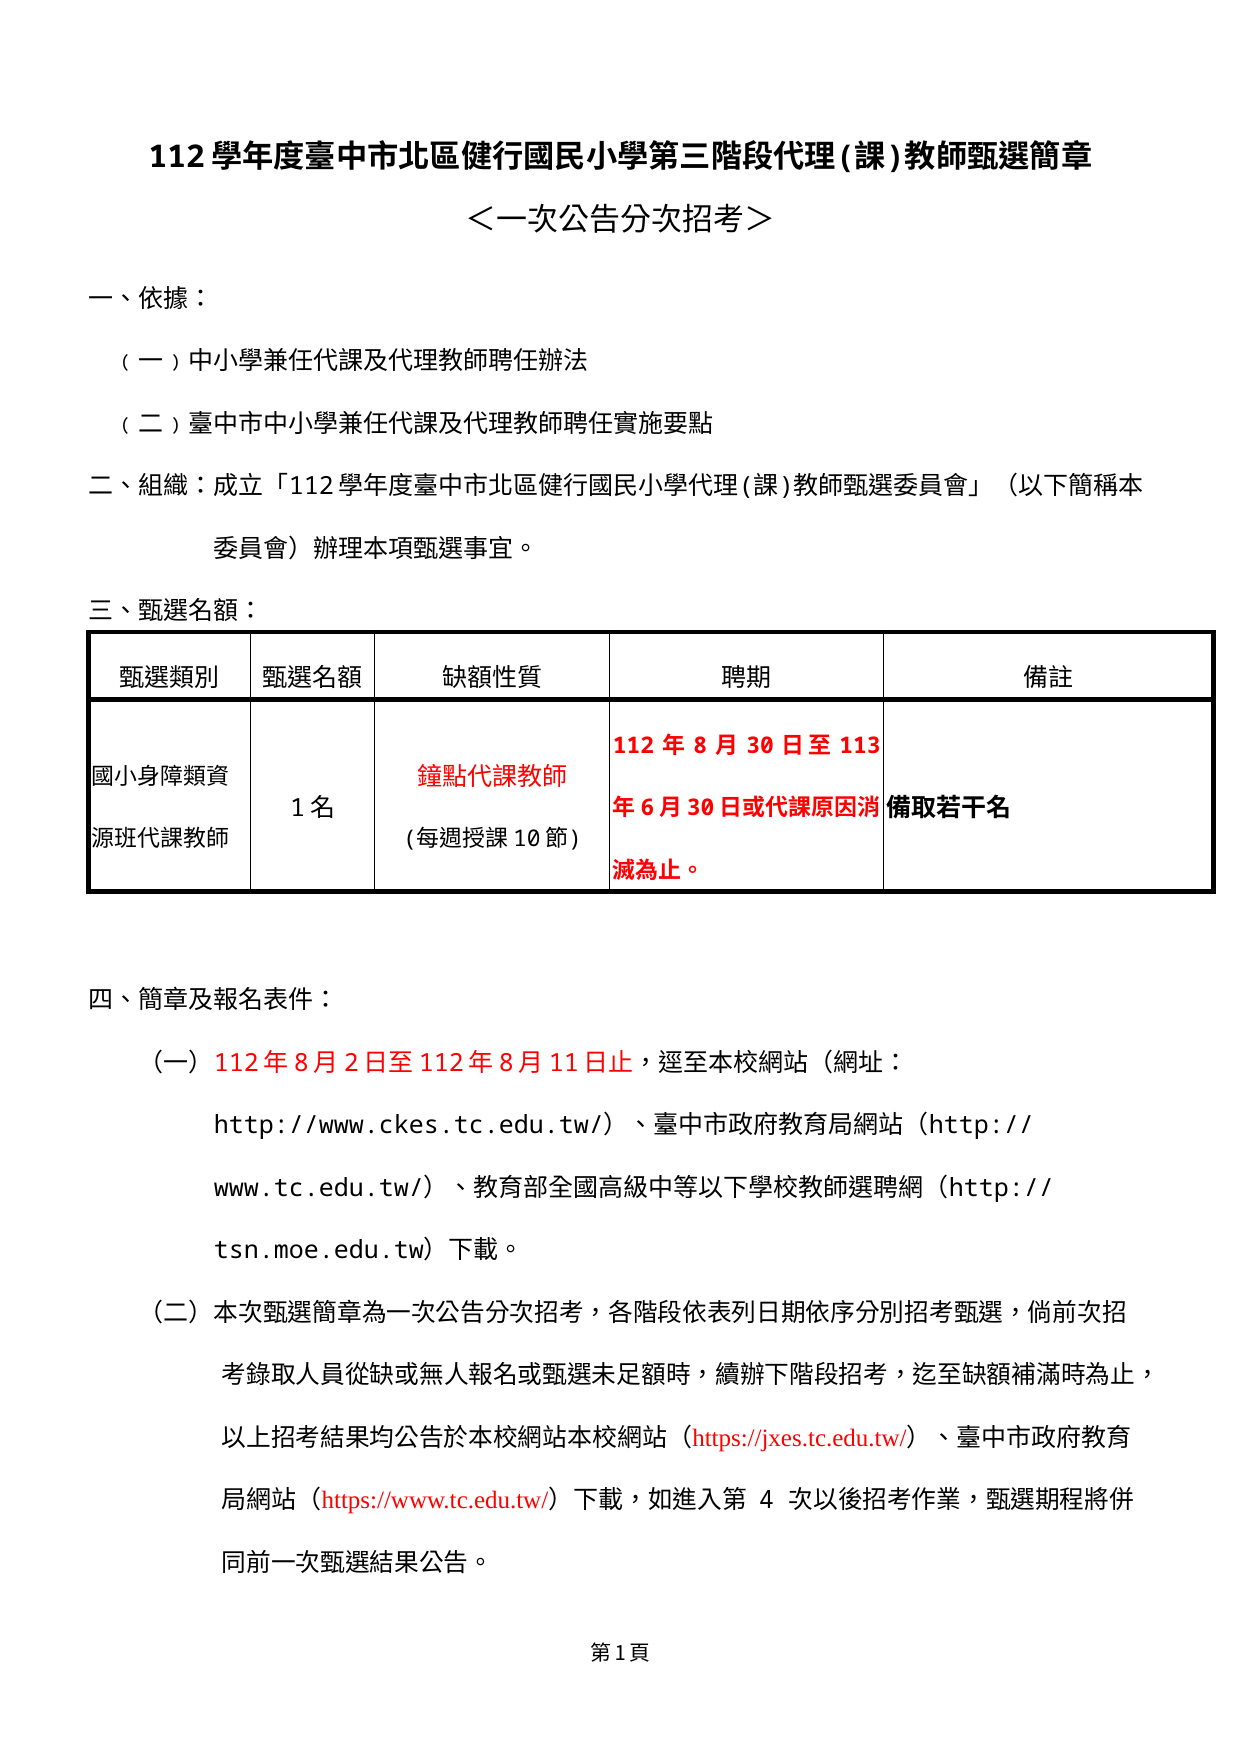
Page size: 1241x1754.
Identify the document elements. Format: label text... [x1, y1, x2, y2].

table_cell 112年8月30日至113年6月30日或代課原因消滅為止。 [610, 702, 883, 889]
text ﹙一﹚中小學兼任代課及代理教師聘任辦法 [114, 317, 1152, 379]
table_cell 1名 [251, 702, 374, 889]
table_header 聘期 [610, 634, 883, 697]
text （二）本次甄選簡章為一次公告分次招考，各階段依表列日期依序分別招考甄選，倘前次招 [89, 1269, 1142, 1331]
text 考錄取人員從缺或無人報名或甄選未足額時，續辦下階段招考，迄至缺額補滿時為止，以上招考結果均公告於本校網站本校網站（https://jxes.tc.edu.tw/）、臺中市政府教育局網站（https://www.tc.edu.tw/）下載，如進入第 4 次以後招考作業，甄選期程將併同前一次甄選結果公告。 [221, 1331, 1152, 1581]
table_cell 備取若干名 [884, 702, 1211, 889]
table_header 缺額性質 [375, 634, 609, 697]
text 二、組織：成立「112學年度臺中市北區健行國民小學代理(課)教師甄選委員會」（以下簡稱本委員會）辦理本項甄選事宜。 [89, 442, 1152, 567]
table_header 備註 [884, 634, 1211, 697]
table_cell 國小身障類資源班代課教師 [91, 702, 250, 889]
text 四、簡章及報名表件： （一）112年8月2日至112年8月11日止，逕至本校網站（網址： [89, 956, 1142, 1081]
table_cell 鐘點代課教師 (每週授課10節) [375, 702, 609, 889]
table_header 甄選名額 [251, 634, 374, 697]
table_header 甄選類別 [91, 634, 250, 697]
text 112學年度臺中市北區健行國民小學第三階段代理(課)教師甄選簡章 [89, 112, 1152, 175]
text ＜一次公告分次招考＞ [89, 175, 1152, 237]
text http://www.ckes.tc.edu.tw/）、臺中市政府教育局網站（http://www.tc.edu.tw/）、教育部全國高級中等以下學校教師選聘網（http://tsn.moe.edu.tw）下載。 [214, 1081, 1142, 1269]
text 一、依據： [89, 254, 1152, 317]
text 三、甄選名額： [89, 567, 1152, 629]
text ﹙二﹚臺中市中小學兼任代課及代理教師聘任實施要點 [114, 379, 1152, 442]
